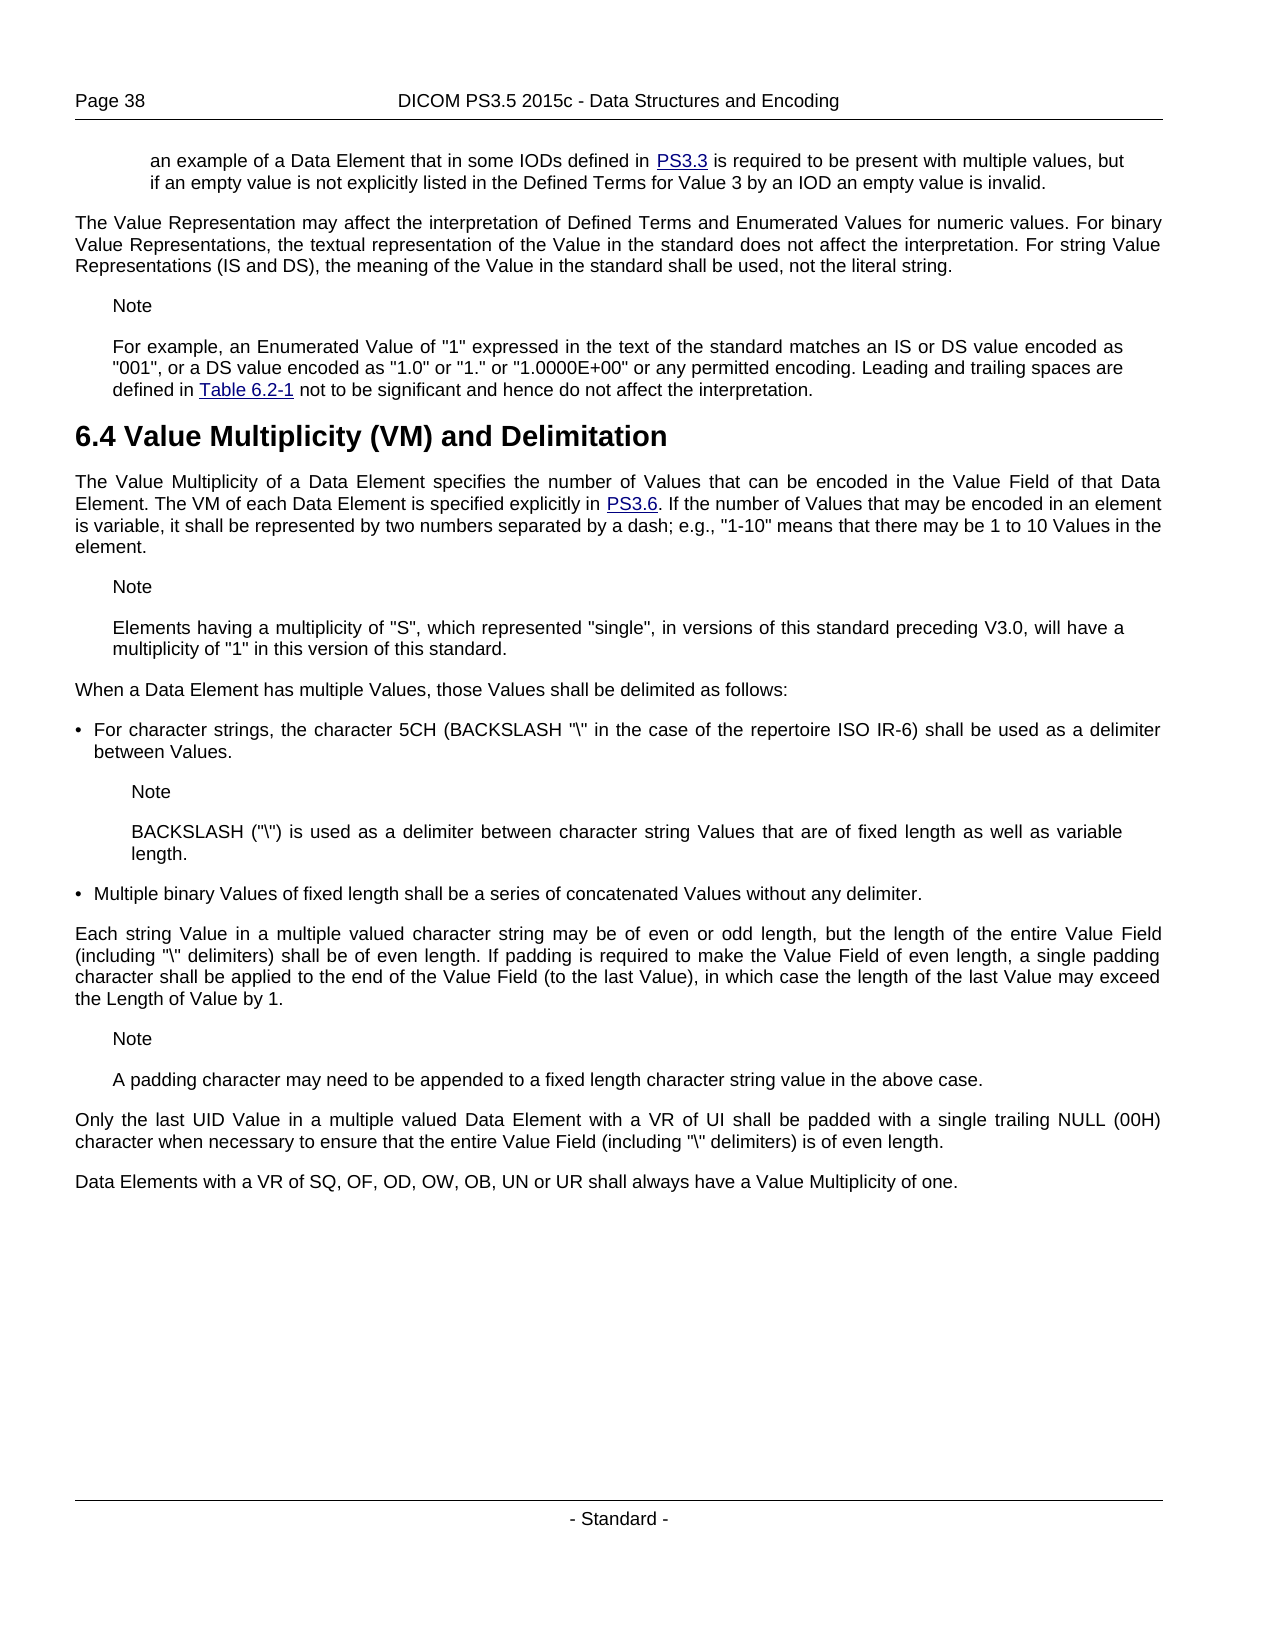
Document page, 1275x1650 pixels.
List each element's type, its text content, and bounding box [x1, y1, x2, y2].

text The Value Representation may affect the interpretation of Defined Terms and Enumerated Values for numeric values. For binary Value Representations, the textual representation of the Value in the standard does not affect the interpretation. For string Value Representations (IS and DS), the meaning of the Value in the standard shall be used, not the literal string. [75, 212, 1162, 277]
text Only the last UID Value in a multiple valued Data Element with a VR of UI shall be padded with a single trailing NULL (00H) character when necessary to ensure that the entire Value Field (including "\" delimiters) is of even length. [75, 1109, 1162, 1152]
text 6.4 Value Multiplicity (VM) and Delimitation [75, 419, 1162, 453]
text Note [112, 1028, 1125, 1050]
text The Value Multiplicity of a Data Element specifies the number of Values that can be encoded in the Value Field of that Data Element. The VM of each Data Element is specified explicitly in PS3.6. If the number of Values that may be encoded in an element is variable, it shall be represented by two numbers separated by a dash; e.g., "1-10" means that there may be 1 to 10 Values in the element. [75, 471, 1162, 558]
text Note [112, 295, 1125, 317]
list Multiple binary Values of fixed length shall be a series of concatenated Values without any delimiter. [75, 883, 1162, 904]
text Data Elements with a VR of SQ, OF, OD, OW, OB, UN or UR shall always have a Value Multiplicity of one. [75, 1171, 1162, 1192]
text For example, an Enumerated Value of "1" expressed in the text of the standard matches an IS or DS value encoded as "001", or a DS value encoded as "1.0" or "1." or "1.0000E+00" or any permitted encoding. Leading and trailing spaces are defined in Table 6.2-1 not to be significant and hence do not affect the interpretation. [112, 336, 1125, 400]
text A padding character may need to be appended to a fixed length character string value in the above case. [112, 1068, 1125, 1090]
text Note [112, 576, 1125, 598]
text Elements having a multiplicity of "S", which represented "single", in versions of this standard preceding V3.0, will have a multiplicity of "1" in this version of this standard. [112, 617, 1125, 660]
text When a Data Element has multiple Values, those Values shall be delimited as follows: [75, 678, 1162, 700]
list BACKSLASH ("\") is used as a delimiter between character string Values that are of fixed length as well as variable length. [112, 821, 1125, 864]
text Each string Value in a multiple valued character string may be of even or odd length, but the length of the entire Value Field (including "\" delimiters) shall be of even length. If padding is required to make the Value Field of even length, a single padding character shall be applied to the end of the Value Field (to the last Value), in which case the length of the last Value may exceed the Length of Value by 1. [75, 923, 1162, 1009]
list For character strings, the character 5CH (BACKSLASH "\" in the case of the repertoire ISO IR-6) shall be used as a delimiter between Values. [75, 719, 1162, 762]
list Note [112, 781, 1125, 802]
list an example of a Data Element that in some IODs defined in PS3.3 is required to be present with multiple values, but if an empty value is not explicitly listed in the Defined Terms for Value 3 by an IOD an empty value is invalid. [112, 150, 1125, 193]
